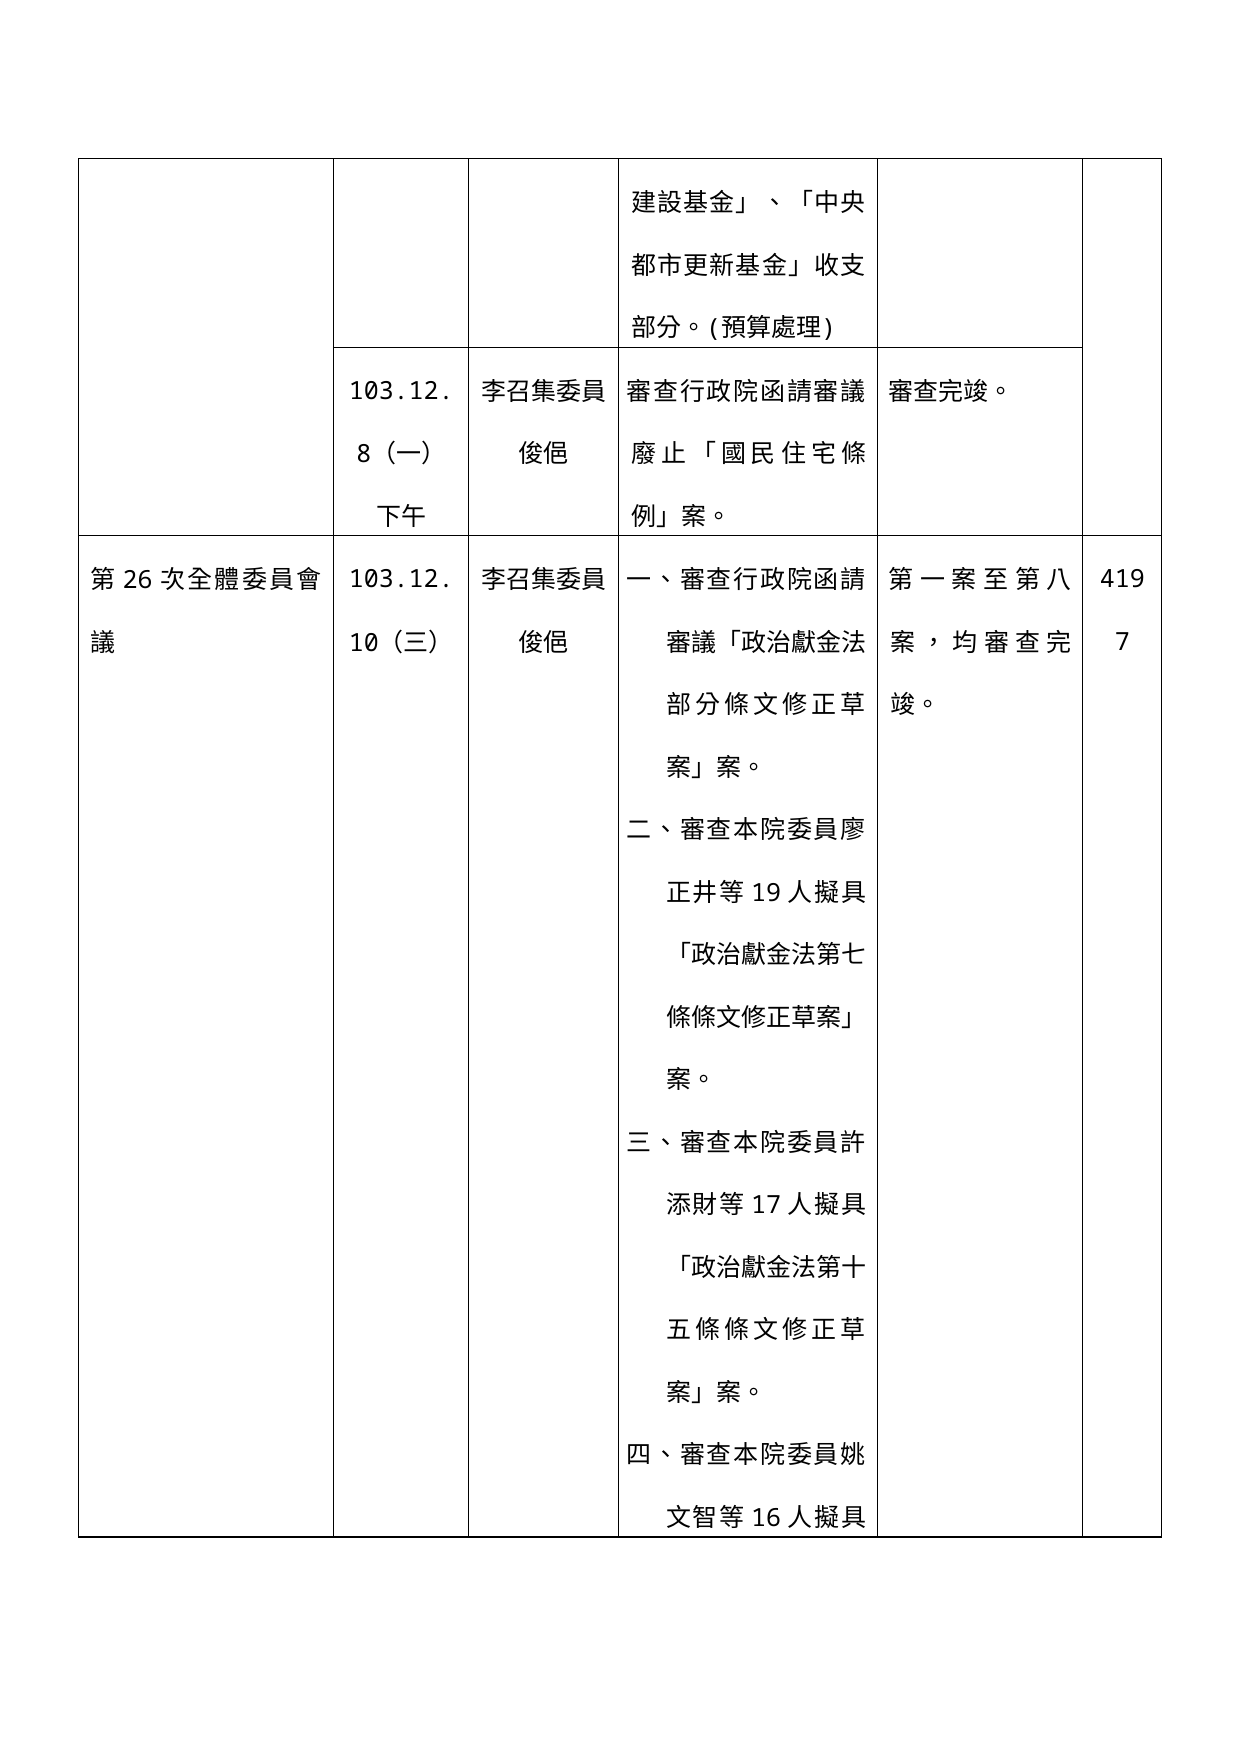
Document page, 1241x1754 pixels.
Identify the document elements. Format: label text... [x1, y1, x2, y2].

table_cell [469, 159, 618, 347]
table_cell 第一案至第八案，均審查完竣。 [878, 536, 1082, 1536]
table_cell 4197 [1083, 536, 1161, 1536]
table_cell 第26次全體委員會議 [79, 536, 333, 1536]
table_cell 李召集委員俊俋 [469, 348, 618, 535]
table_cell 李召集委員俊俋 [469, 536, 618, 1536]
table_cell [878, 159, 1082, 347]
table_cell 103.12.10（三） [334, 536, 468, 1536]
table_cell 一、審查行政院函請審議「政治獻金法部分條文修正草案」案。 二、審查本院委員廖正井等19人擬具「政治獻金法第七條條文修正草案」案。 三、審查本院委員許添財等17人擬具「政治獻金法第十五條條文修正草案」案。 四、審查本院委員姚文智等16人擬具 [619, 536, 877, 1536]
table_cell 建設基金」、「中央都市更新基金」收支部分。(預算處理) [619, 159, 877, 347]
table_cell [1083, 159, 1161, 535]
table_cell 103.12.8（一） 下午 [334, 348, 468, 535]
table_cell [334, 159, 468, 347]
table_cell [79, 159, 333, 535]
table_cell 審查完竣。 [878, 348, 1082, 535]
table_cell 審查行政院函請審議廢止「國民住宅條例」案。 [619, 348, 877, 535]
